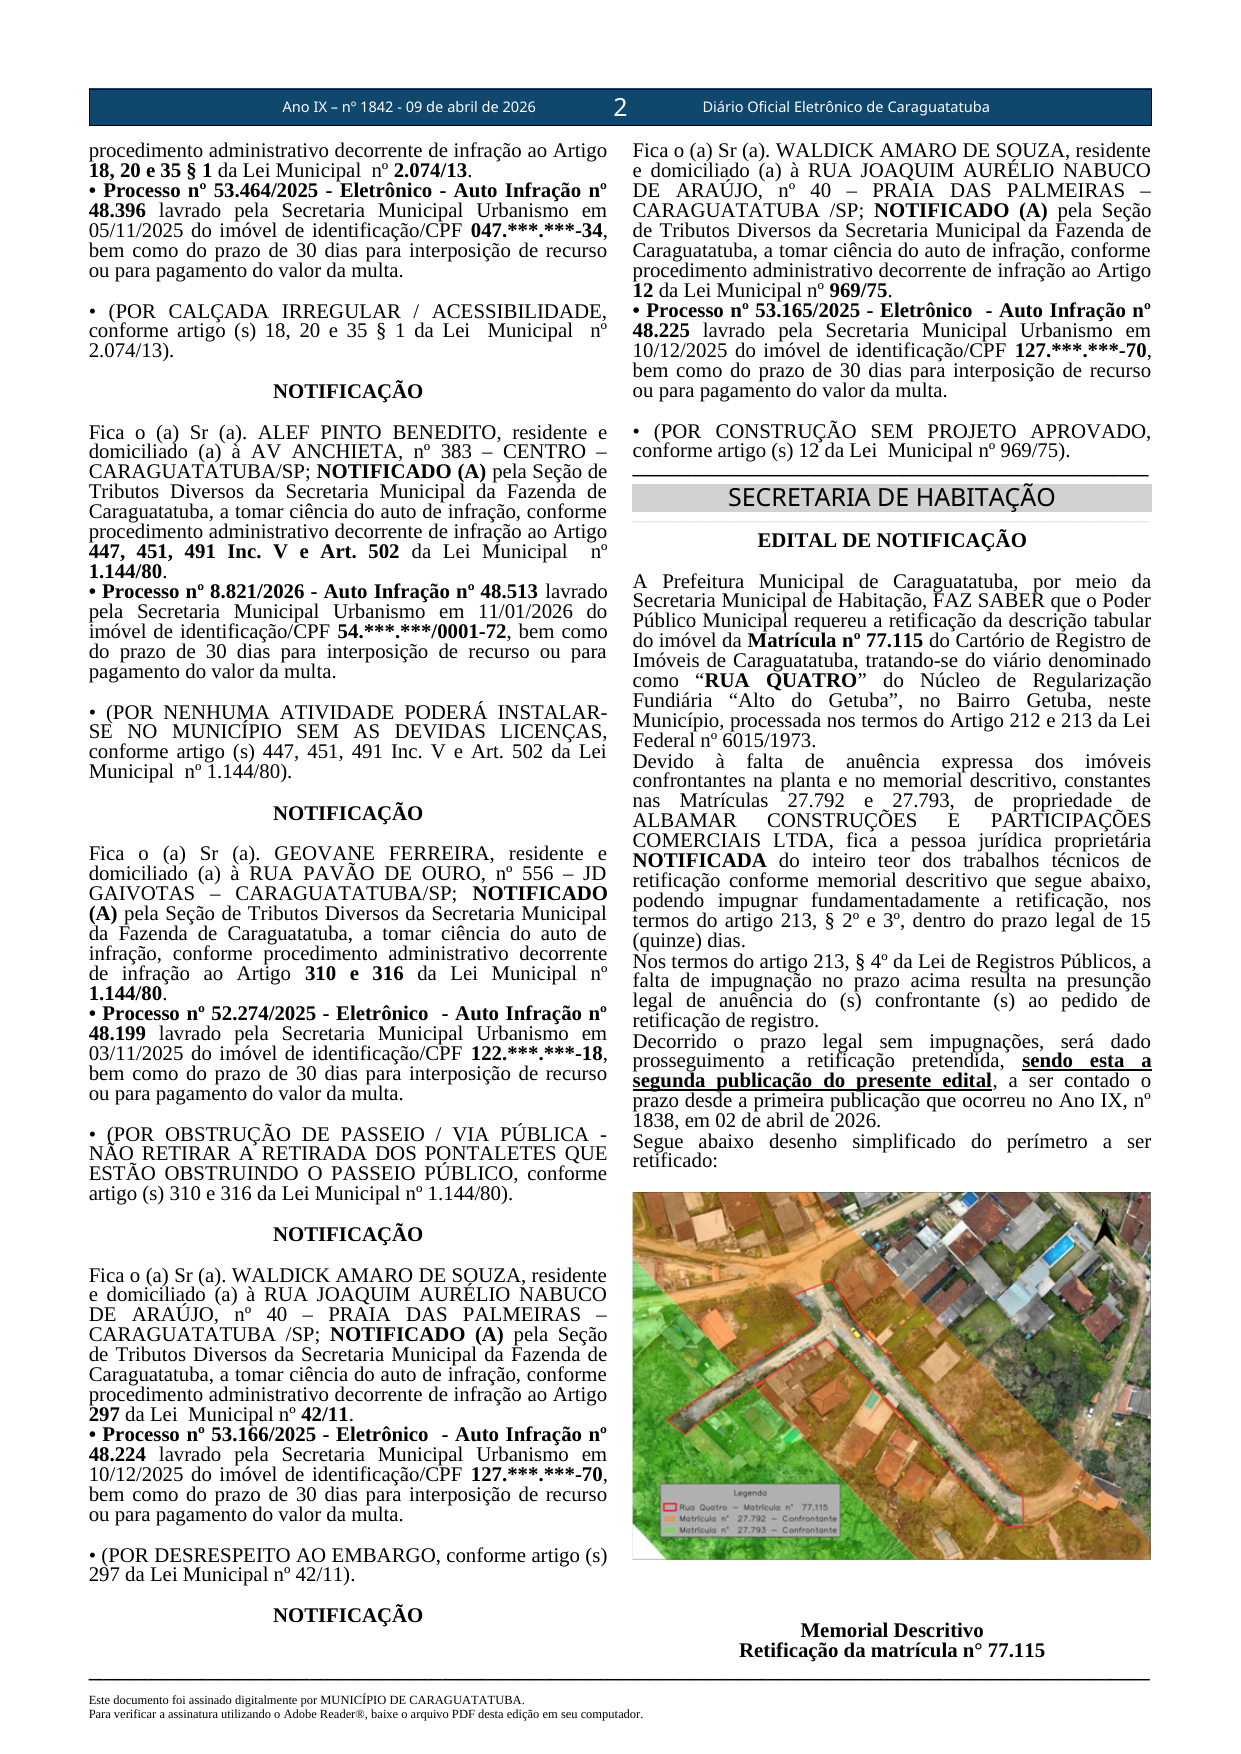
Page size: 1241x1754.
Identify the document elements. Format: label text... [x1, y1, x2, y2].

text NOTIFICAÇÃO [88, 804, 608, 824]
text • (POR DESRESPEITO AO EMBARGO, conforme artigo (s) 297 da Lei Municipal nº 42/11). [88, 1547, 608, 1586]
text • Processo nº 53.166/2025 - Eletrônico - Auto Infração nº 48.224 lavrado pela Secretaria Municipal Urbanismo em 10/12/2025 do imóvel de identificação/CPF 127.***.***-70, bem como do prazo de 30 dias para interposição de recurso ou para pagamento do valor da multa. [88, 1426, 608, 1526]
text • Processo nº 8.821/2026 - Auto Infração nº 48.513 lavrado pela Secretaria Municipal Urbanismo em 11/01/2026 do imóvel de identificação/CPF 54.***.***/0001-72, bem como do prazo de 30 dias para interposição de recurso ou para pagamento do valor da multa. [88, 583, 608, 683]
text • Processo nº 53.165/2025 - Eletrônico - Auto Infração nº 48.225 lavrado pela Secretaria Municipal Urbanismo em 10/12/2025 do imóvel de identificação/CPF 127.***.***-70, bem como do prazo de 30 dias para interposição de recurso ou para pagamento do valor da multa. [632, 302, 1152, 402]
text procedimento administrativo decorrente de infração ao Artigo 18, 20 e 35 § 1 da Lei Municipal nº 2.074/13. [88, 142, 608, 182]
text • (POR NENHUMA ATIVIDADE PODERÁ INSTALAR-SE NO MUNICÍPIO SEM AS DEVIDAS LICENÇAS, conforme artigo (s) 447, 451, 491 Inc. V e Art. 502 da Lei Municipal nº 1.144/80). [88, 704, 608, 783]
text • Processo nº 52.274/2025 - Eletrônico - Auto Infração nº 48.199 lavrado pela Secretaria Municipal Urbanismo em 03/11/2025 do imóvel de identificação/CPF 122.***.***-18, bem como do prazo de 30 dias para interposição de recurso ou para pagamento do valor da multa. [88, 1004, 608, 1104]
text NOTIFICAÇÃO [88, 1607, 608, 1627]
text Retificação da matrícula n° 77.115 [632, 1641, 1152, 1661]
text Nos termos do artigo 213, § 4º da Lei de Registros Públicos, a falta de impugnação no prazo acima resulta na presunção legal de anuência do (s) confrontante (s) ao pedido de retificação de registro. [632, 952, 1152, 1032]
text • (POR CONSTRUÇÃO SEM PROJETO APROVADO, conforme artigo (s) 12 da Lei Municipal nº 969/75). [632, 422, 1152, 462]
text Devido à falta de anuência expressa dos imóveis confrontantes na planta e no memorial descritivo, constantes nas Matrículas 27.792 e 27.793, de propriedade de ALBAMAR CONSTRUÇÕES E PARTICIPAÇÕES COMERCIAIS LTDA, fica a pessoa jurídica proprietária NOTIFICADA do inteiro teor dos trabalhos técnicos de retificação conforme memorial descritivo que segue abaixo, podendo impugnar fundamentadamente a retificação, nos termos do artigo 213, § 2º e 3º, dentro do prazo legal de 15 (quinze) dias. [632, 752, 1152, 952]
text Segue abaixo desenho simplificado do perímetro a ser retificado: [632, 1132, 1152, 1172]
text • (POR CALÇADA IRREGULAR / ACESSIBILIDADE, conforme artigo (s) 18, 20 e 35 § 1 da Lei Municipal nº 2.074/13). [88, 302, 608, 362]
text NOTIFICAÇÃO [88, 383, 608, 403]
text EDITAL DE NOTIFICAÇÃO [632, 532, 1152, 552]
text ─────────────────────────────────── [632, 462, 1152, 484]
text SECRETARIA DE HABITAÇÃO [632, 484, 1152, 512]
text • Processo nº 53.464/2025 - Eletrônico - Auto Infração nº 48.396 lavrado pela Secretaria Municipal Urbanismo em 05/11/2025 do imóvel de identificação/CPF 047.***.***-34, bem como do prazo de 30 dias para interposição de recurso ou para pagamento do valor da multa. [88, 182, 608, 282]
text Fica o (a) Sr (a). WALDICK AMARO DE SOUZA, residente e domiciliado (a) à RUA JOAQUIM AURÉLIO NABUCO DE ARAÚJO, nº 40 – PRAIA DAS PALMEIRAS – CARAGUATATUBA /SP; NOTIFICADO (A) pela Seção de Tributos Diversos da Secretaria Municipal da Fazenda de Caraguatatuba, a tomar ciência do auto de infração, conforme procedimento administrativo decorrente de infração ao Artigo 12 da Lei Municipal nº 969/75. [632, 142, 1152, 302]
text NOTIFICAÇÃO [88, 1226, 608, 1246]
text Decorrido o prazo legal sem impugnações, será dado prosseguimento a retificação pretendida, sendo esta a segunda publicação do presente edital, a ser contado o prazo desde a primeira publicação que ocorreu no Ano IX, nº 1838, em 02 de abril de 2026. [632, 1032, 1152, 1132]
text Fica o (a) Sr (a). ALEF PINTO BENEDITO, residente e domiciliado (a) à AV ANCHIETA, nº 383 – CENTRO – CARAGUATATUBA/SP; NOTIFICADO (A) pela Seção de Tributos Diversos da Secretaria Municipal da Fazenda de Caraguatatuba, a tomar ciência do auto de infração, conforme procedimento administrativo decorrente de infração ao Artigo 447, 451, 491 Inc. V e Art. 502 da Lei Municipal nº 1.144/80. [88, 423, 608, 583]
text Fica o (a) Sr (a). WALDICK AMARO DE SOUZA, residente e domiciliado (a) à RUA JOAQUIM AURÉLIO NABUCO DE ARAÚJO, nº 40 – PRAIA DAS PALMEIRAS – CARAGUATATUBA /SP; NOTIFICADO (A) pela Seção de Tributos Diversos da Secretaria Municipal da Fazenda de Caraguatatuba, a tomar ciência do auto de infração, conforme procedimento administrativo decorrente de infração ao Artigo 297 da Lei Municipal nº 42/11. [88, 1266, 608, 1426]
picture [632, 1192, 1152, 1561]
text Memorial Descritivo [632, 1621, 1152, 1641]
text Fica o (a) Sr (a). GEOVANE FERREIRA, residente e domiciliado (a) à RUA PAVÃO DE OURO, nº 556 – JD GAIVOTAS – CARAGUATATUBA/SP; NOTIFICADO (A) pela Seção de Tributos Diversos da Secretaria Municipal da Fazenda de Caraguatatuba, a tomar ciência do auto de infração, conforme procedimento administrativo decorrente de infração ao Artigo 310 e 316 da Lei Municipal nº 1.144/80. [88, 845, 608, 1004]
text ─────────────────────────────────── [632, 512, 1152, 532]
text A Prefeitura Municipal de Caraguatatuba, por meio da Secretaria Municipal de Habitação, FAZ SABER que o Poder Público Municipal requereu a retificação da descrição tabular do imóvel da Matrícula nº 77.115 do Cartório de Registro de Imóveis de Caraguatatuba, tratando-se do viário denominado como “RUA QUATRO” do Núcleo de Regularização Fundiária “Alto do Getuba”, no Bairro Getuba, neste Município, processada nos termos do Artigo 212 e 213 da Lei Federal nº 6015/1973. [632, 573, 1152, 752]
text • (POR OBSTRUÇÃO DE PASSEIO / VIA PÚBLICA - NÃO RETIRAR A RETIRADA DOS PONTALETES QUE ESTÃO OBSTRUINDO O PASSEIO PÚBLICO, conforme artigo (s) 310 e 316 da Lei Municipal nº 1.144/80). [88, 1125, 608, 1205]
